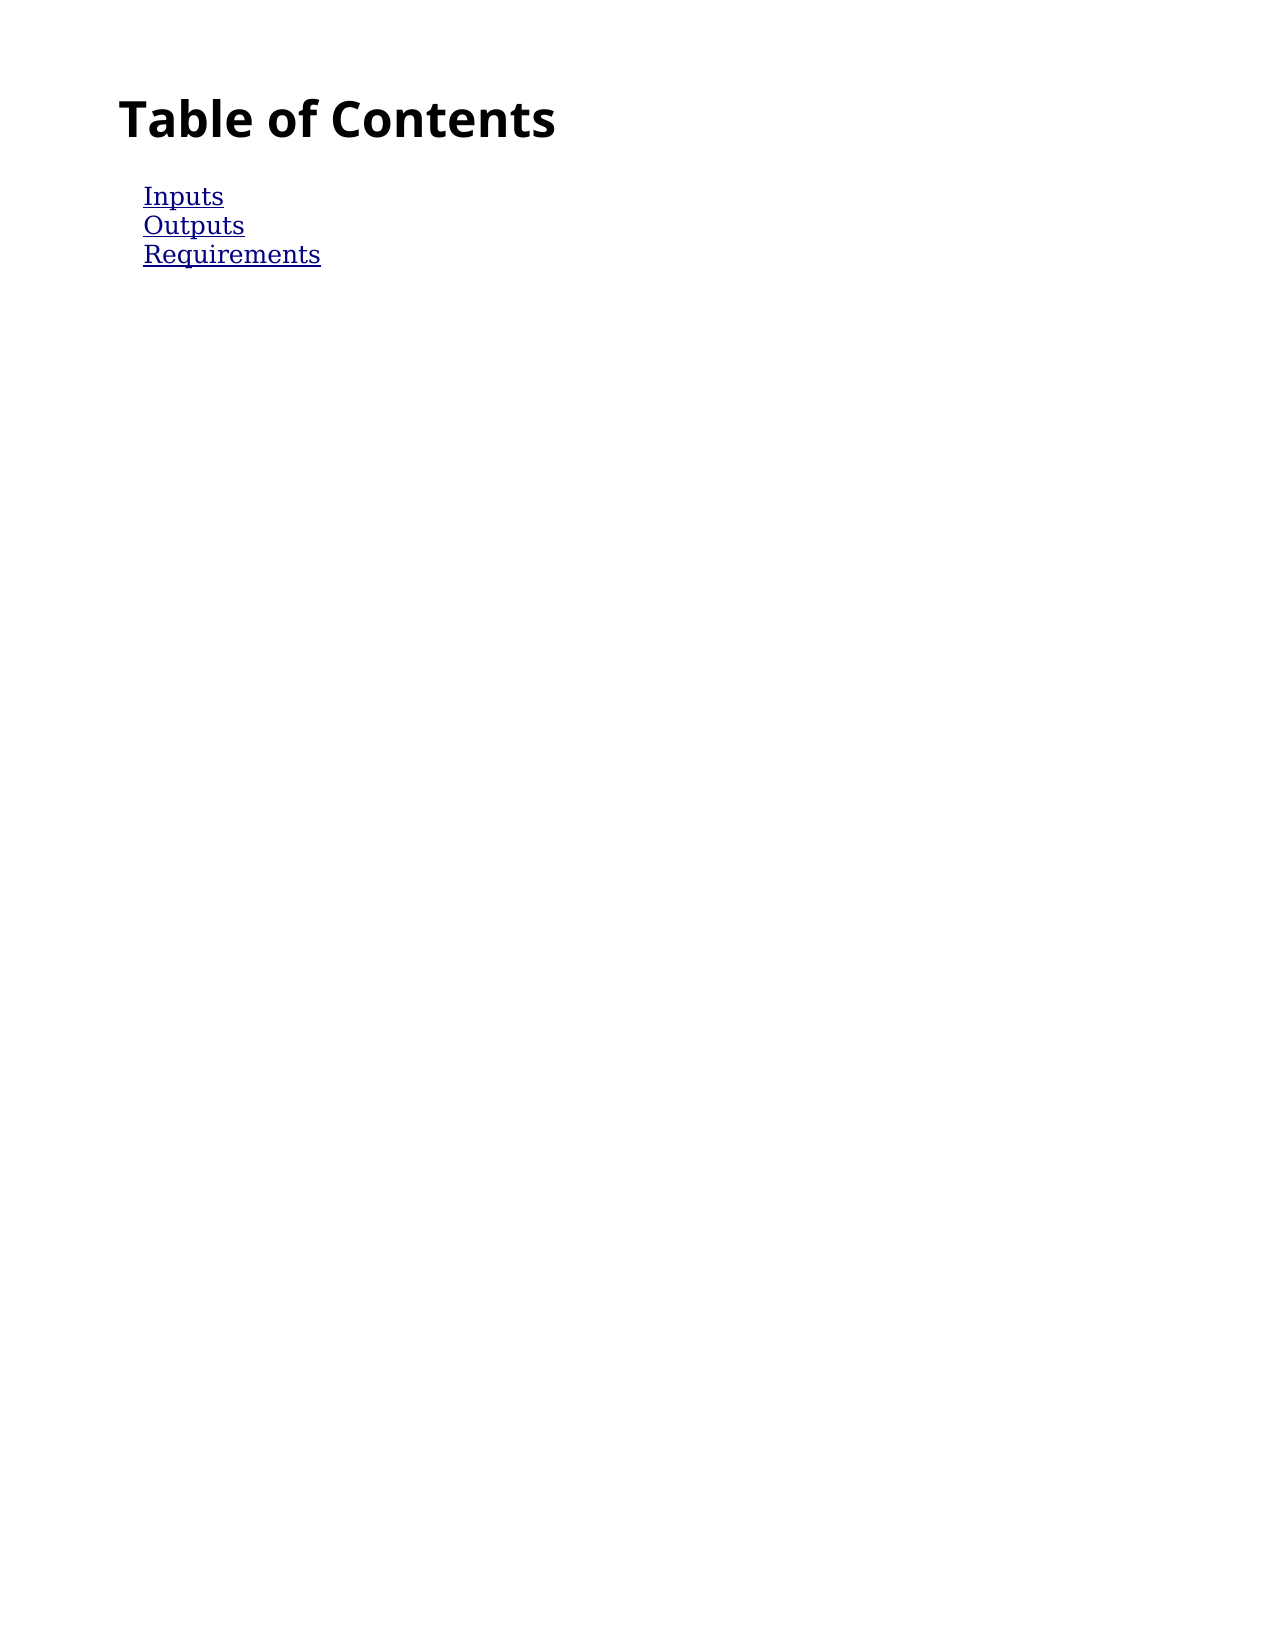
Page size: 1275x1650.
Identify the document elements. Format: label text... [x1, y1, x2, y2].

text Inputs [143, 182, 1216, 211]
text Outputs [143, 211, 1216, 240]
text Requirements [143, 240, 1216, 269]
subtitle Table of Contents [118, 84, 1216, 152]
